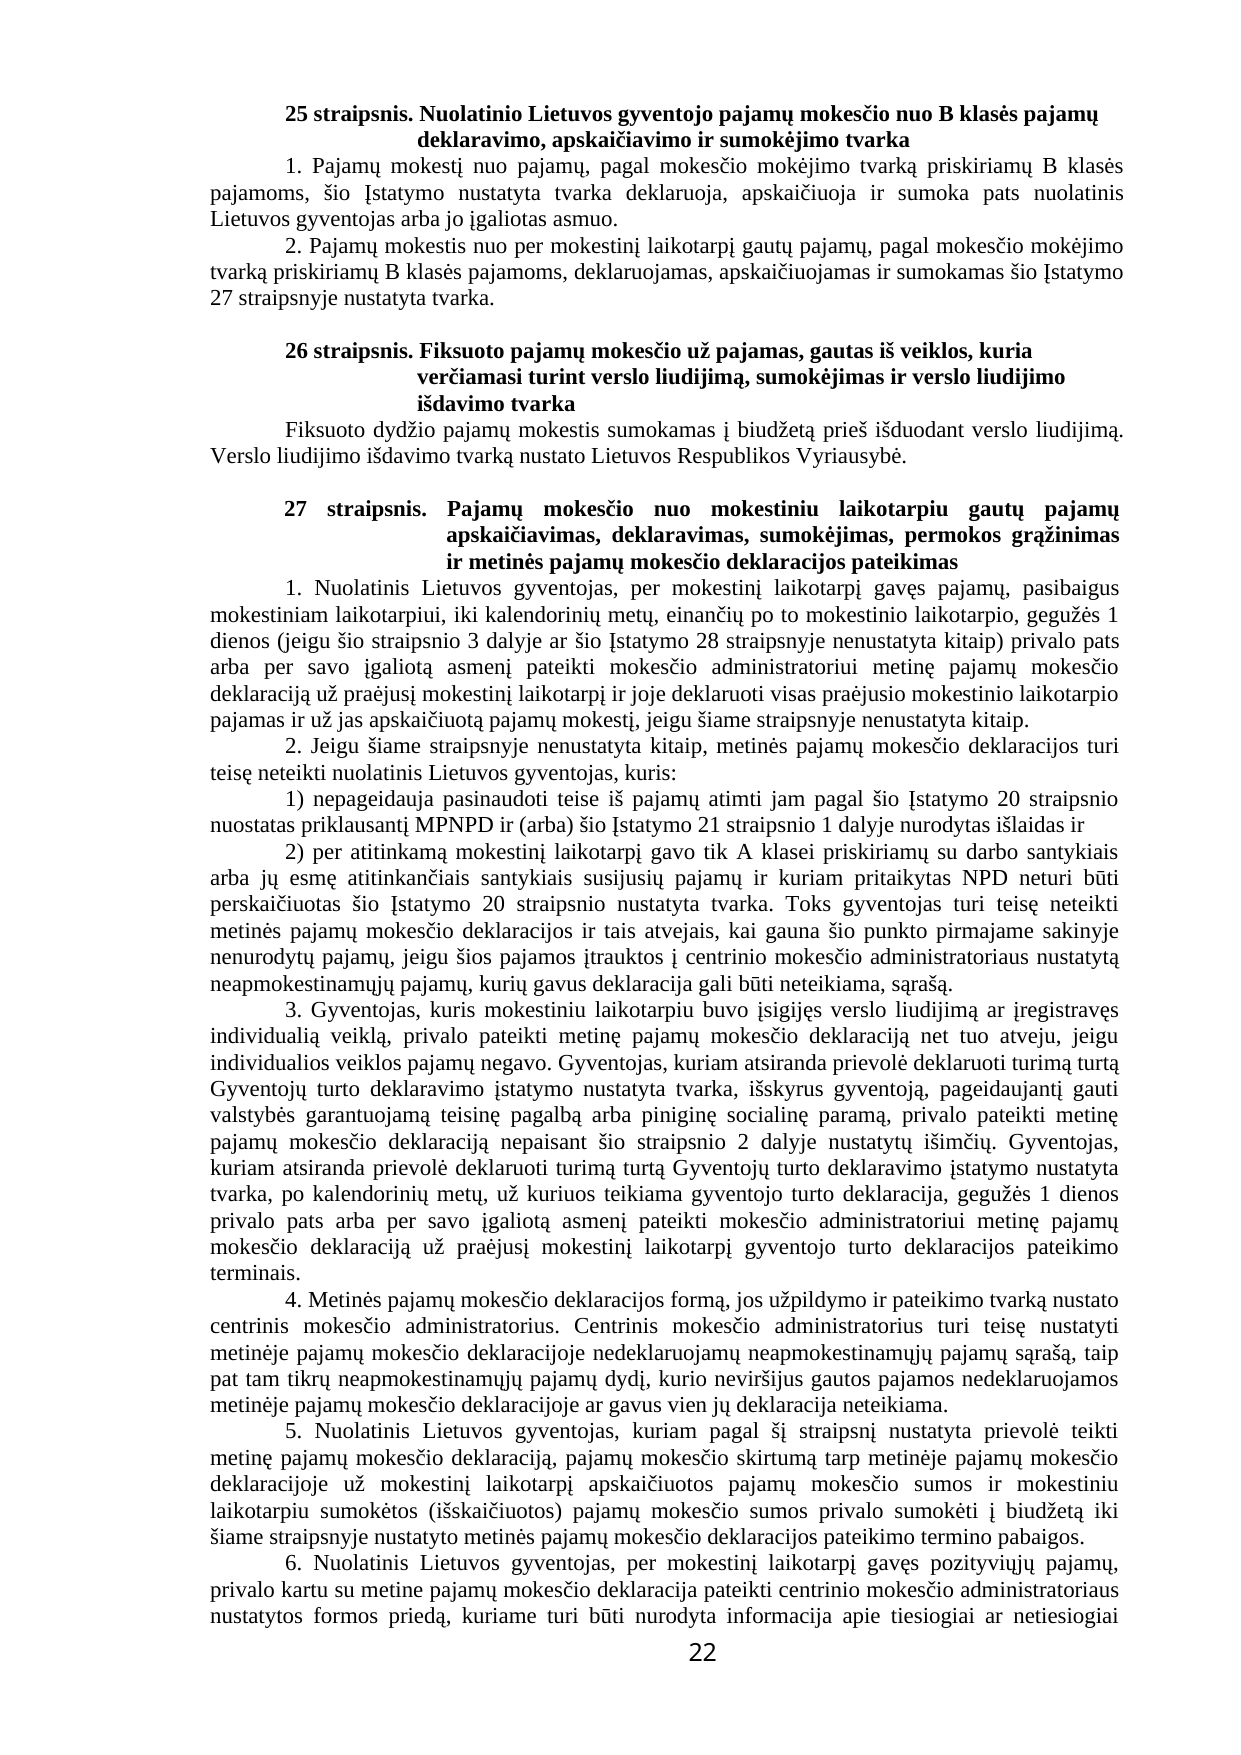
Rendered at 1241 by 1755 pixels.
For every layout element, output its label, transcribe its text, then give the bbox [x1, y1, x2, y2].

text 1. Nuolatinis Lietuvos gyventojas, per mokestinį laikotarpį gavęs pajamų, pasibaigus mokestiniam laikotarpiui, iki kalendorinių metų, einančių po to mokestinio laikotarpio, gegužės 1 dienos (jeigu šio straipsnio 3 dalyje ar šio Įstatymo 28 straipsnyje nenustatyta kitaip) privalo pats arba per savo įgaliotą asmenį pateikti mokesčio administratoriui metinę pajamų mokesčio deklaraciją už praėjusį mokestinį laikotarpį ir joje deklaruoti visas praėjusio mokestinio laikotarpio pajamas ir už jas apskaičiuotą pajamų mokestį, jeigu šiame straipsnyje nenustatyta kitaip. [210, 574, 1120, 732]
text verčiamasi turint verslo liudijimą, sumokėjimas ir verslo liudijimo [417, 363, 1126, 390]
text 26 straipsnis. Fiksuoto pajamų mokesčio už pajamas, gautas iš veiklos, kuria [285, 337, 1126, 363]
text 25 straipsnis. Nuolatinio Lietuvos gyventojo pajamų mokesčio nuo B klasės pajamų [285, 100, 1126, 126]
text 2. Pajamų mokestis nuo per mokestinį laikotarpį gautų pajamų, pagal mokesčio mokėjimo tvarką priskiriamų B klasės pajamoms, deklaruojamas, apskaičiuojamas ir sumokamas šio Įstatymo 27 straipsnyje nustatyta tvarka. [210, 232, 1126, 311]
text 6. Nuolatinis Lietuvos gyventojas, per mokestinį laikotarpį gavęs pozityviųjų pajamų, privalo kartu su metine pajamų mokesčio deklaracija pateikti centrinio mokesčio administratoriaus nustatytos formos priedą, kuriame turi būti nurodyta informacija apie tiesiogiai ar netiesiogiai [210, 1549, 1120, 1628]
text 4. Metinės pajamų mokesčio deklaracijos formą, jos užpildymo ir pateikimo tvarką nustato centrinis mokesčio administratorius. Centrinis mokesčio administratorius turi teisę nustatyti metinėje pajamų mokesčio deklaracijoje nedeklaruojamų neapmokestinamųjų pajamų sąrašą, taip pat tam tikrų neapmokestinamųjų pajamų dydį, kurio neviršijus gautos pajamos nedeklaruojamos metinėje pajamų mokesčio deklaracijoje ar gavus vien jų deklaracija neteikiama. [210, 1286, 1120, 1418]
text deklaravimo, apskaičiavimo ir sumokėjimo tvarka [417, 126, 1126, 153]
text 1) nepageidauja pasinaudoti teise iš pajamų atimti jam pagal šio Įstatymo 20 straipsnio nuostatas priklausantį MPNPD ir (arba) šio Įstatymo 21 straipsnio 1 dalyje nurodytas išlaidas ir [210, 785, 1120, 838]
text 27 straipsnis. Pajamų mokesčio nuo mokestiniu laikotarpiu gautų pajamų apskaičiavimas, deklaravimas, sumokėjimas, permokos grąžinimas ir metinės pajamų mokesčio deklaracijos pateikimas [284, 495, 1120, 574]
text išdavimo tvarka [417, 390, 1126, 416]
text 5. Nuolatinis Lietuvos gyventojas, kuriam pagal šį straipsnį nustatyta prievolė teikti metinę pajamų mokesčio deklaraciją, pajamų mokesčio skirtumą tarp metinėje pajamų mokesčio deklaracijoje už mokestinį laikotarpį apskaičiuotos pajamų mokesčio sumos ir mokestiniu laikotarpiu sumokėtos (išskaičiuotos) pajamų mokesčio sumos privalo sumokėti į biudžetą iki šiame straipsnyje nustatyto metinės pajamų mokesčio deklaracijos pateikimo termino pabaigos. [210, 1418, 1120, 1549]
text Fiksuoto dydžio pajamų mokestis sumokamas į biudžetą prieš išduodant verslo liudijimą. Verslo liudijimo išdavimo tvarką nustato Lietuvos Respublikos Vyriausybė. [210, 416, 1126, 469]
text 2. Jeigu šiame straipsnyje nenustatyta kitaip, metinės pajamų mokesčio deklaracijos turi teisę neteikti nuolatinis Lietuvos gyventojas, kuris: [210, 732, 1120, 785]
text 1. Pajamų mokestį nuo pajamų, pagal mokesčio mokėjimo tvarką priskiriamų B klasės pajamoms, šio Įstatymo nustatyta tvarka deklaruoja, apskaičiuoja ir sumoka pats nuolatinis Lietuvos gyventojas arba jo įgaliotas asmuo. [210, 153, 1126, 232]
text 3. Gyventojas, kuris mokestiniu laikotarpiu buvo įsigijęs verslo liudijimą ar įregistravęs individualią veiklą, privalo pateikti metinę pajamų mokesčio deklaraciją net tuo atveju, jeigu individualios veiklos pajamų negavo. Gyventojas, kuriam atsiranda prievolė deklaruoti turimą turtą Gyventojų turto deklaravimo įstatymo nustatyta tvarka, išskyrus gyventoją, pageidaujantį gauti valstybės garantuojamą teisinę pagalbą arba piniginę socialinę paramą, privalo pateikti metinę pajamų mokesčio deklaraciją nepaisant šio straipsnio 2 dalyje nustatytų išimčių. Gyventojas, kuriam atsiranda prievolė deklaruoti turimą turtą Gyventojų turto deklaravimo įstatymo nustatyta tvarka, po kalendorinių metų, už kuriuos teikiama gyventojo turto deklaracija, gegužės 1 dienos privalo pats arba per savo įgaliotą asmenį pateikti mokesčio administratoriui metinę pajamų mokesčio deklaraciją už praėjusį mokestinį laikotarpį gyventojo turto deklaracijos pateikimo terminais. [210, 996, 1120, 1286]
text 2) per atitinkamą mokestinį laikotarpį gavo tik A klasei priskiriamų su darbo santykiais arba jų esmę atitinkančiais santykiais susijusių pajamų ir kuriam pritaikytas NPD neturi būti perskaičiuotas šio Įstatymo 20 straipsnio nustatyta tvarka. Toks gyventojas turi teisę neteikti metinės pajamų mokesčio deklaracijos ir tais atvejais, kai gauna šio punkto pirmajame sakinyje nenurodytų pajamų, jeigu šios pajamos įtrauktos į centrinio mokesčio administratoriaus nustatytą neapmokestinamųjų pajamų, kurių gavus deklaracija gali būti neteikiama, sąrašą. [210, 838, 1120, 996]
